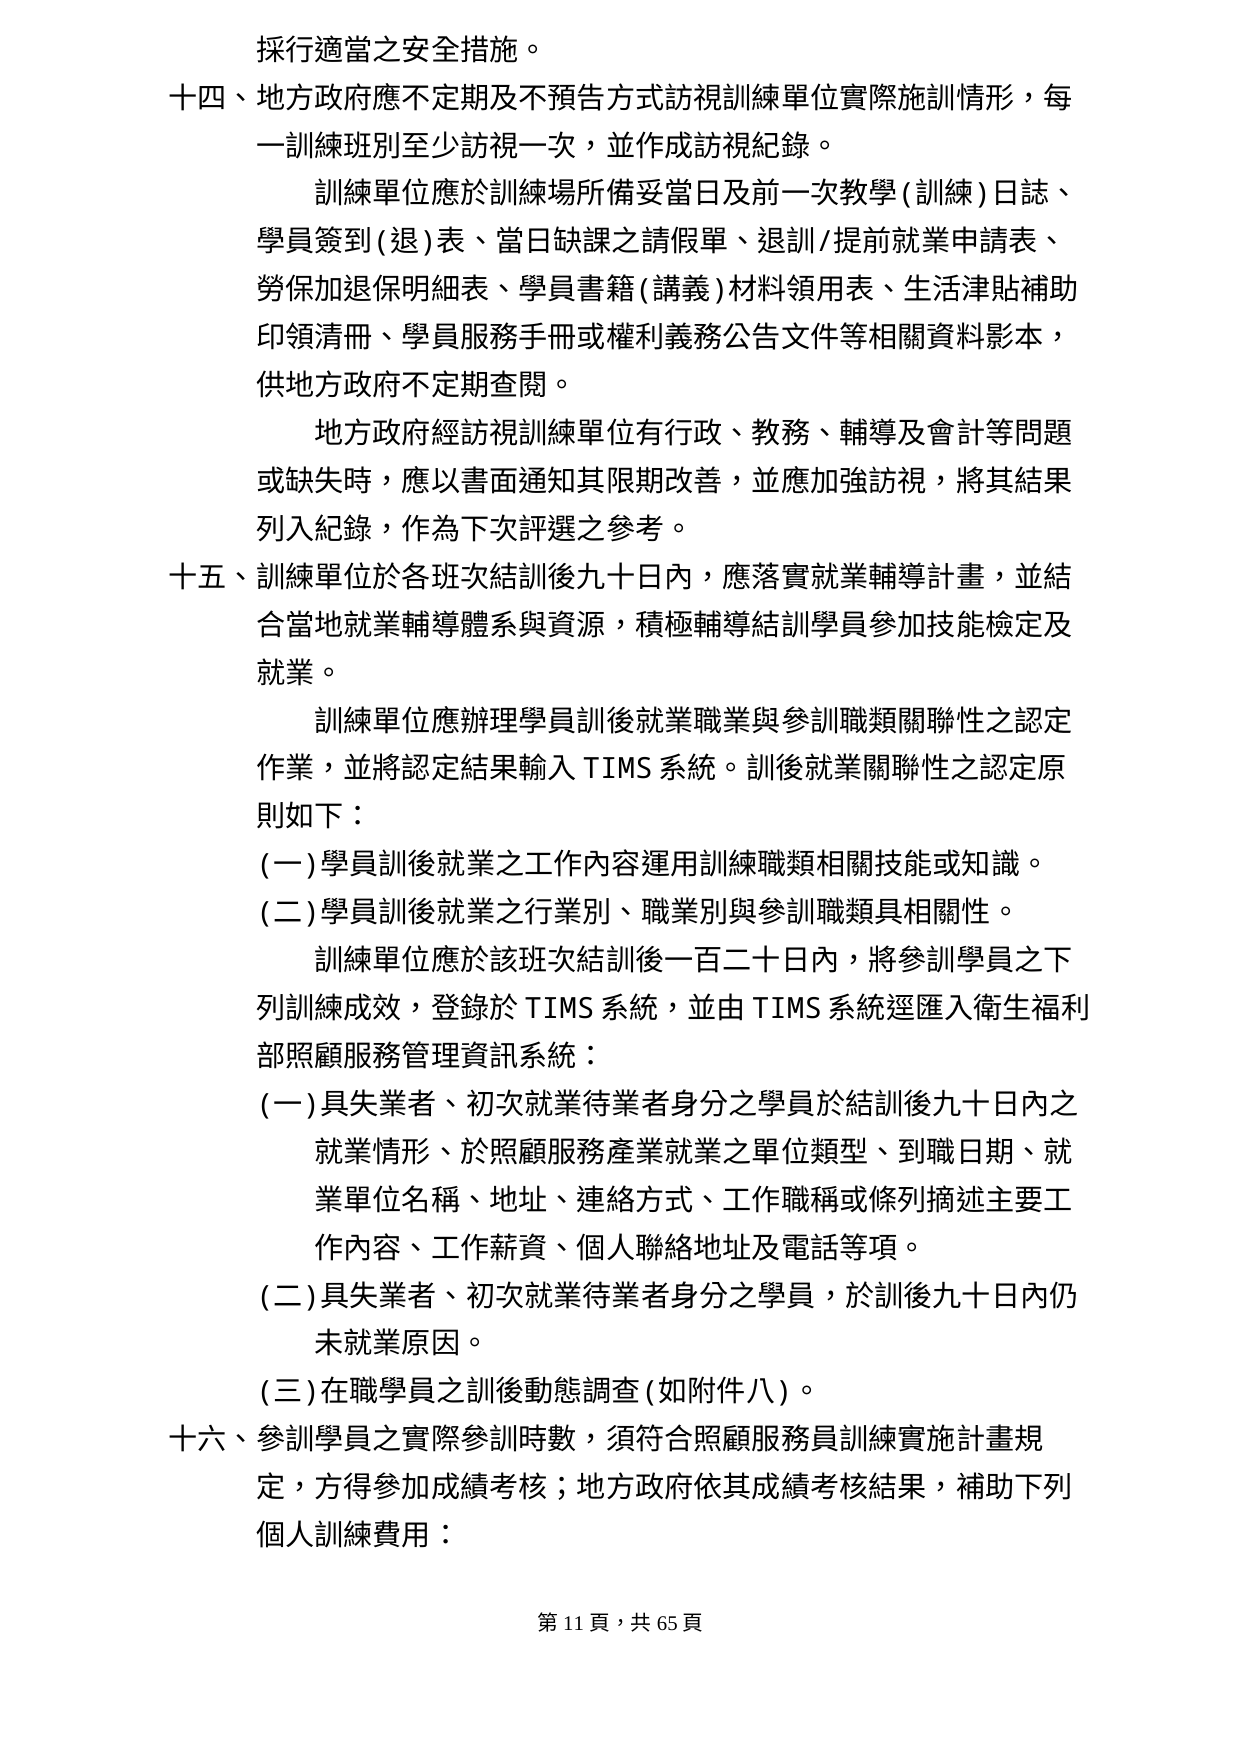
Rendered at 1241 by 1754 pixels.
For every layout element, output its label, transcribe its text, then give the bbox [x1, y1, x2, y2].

table_cell 十四、地方政府應不定期及不預告方式訪視訓練單位實際施訓情形，每一訓練班別至少訪視一次，並作成訪視紀錄。 訓練單位應於訓練場所備妥當日及前一次教學(訓練)日誌、學員簽到(退)表、當日缺課之請假單、退訓/提前就業申請表、勞保加退保明細表、學員書籍(講義)材料領用表、生活津貼補助印領清冊、學員服務手冊或權利義務公告文件等相關資料影本，供地方政府不定期查閱。 地方政府經訪視訓練單位有行政、教務、輔導及會計等問題或缺失時，應以書面通知其限期改善，並應加強訪視，將其結果列入紀錄，作為下次評選之參考。 [165, 70, 1096, 549]
table_cell 十六、參訓學員之實際參訓時數，須符合照顧服務員訓練實施計畫規定，方得參加成績考核；地方政府依其成績考核結果，補助下列個人訓練費用： [165, 1411, 1096, 1555]
table_cell 十五、訓練單位於各班次結訓後九十日內，應落實就業輔導計畫，並結合當地就業輔導體系與資源，積極輔導結訓學員參加技能檢定及就業。 訓練單位應辦理學員訓後就業職業與參訓職類關聯性之認定作業，並將認定結果輸入TIMS系統。訓後就業關聯性之認定原則如下： (一)學員訓後就業之工作內容運用訓練職類相關技能或知識。 (二)學員訓後就業之行業別、職業別與參訓職類具相關性。 訓練單位應於該班次結訓後一百二十日內，將參訓學員之下列訓練成效，登錄於TIMS系統，並由TIMS系統逕匯入衛生福利部照顧服務管理資訊系統： (一)具失業者、初次就業待業者身分之學員於結訓後九十日內之就業情形、於照顧服務產業就業之單位類型、到職日期、就業單位名稱、地址、連絡方式、工作職稱或條列摘述主要工作內容、工作薪資、個人聯絡地址及電話等項。 (二)具失業者、初次就業待業者身分之學員，於訓後九十日內仍未就業原因。 (三)在職學員之訓後動態調查(如附件八)。 [165, 549, 1096, 1411]
table_cell 採行適當之安全措施。 [165, 22, 1096, 70]
